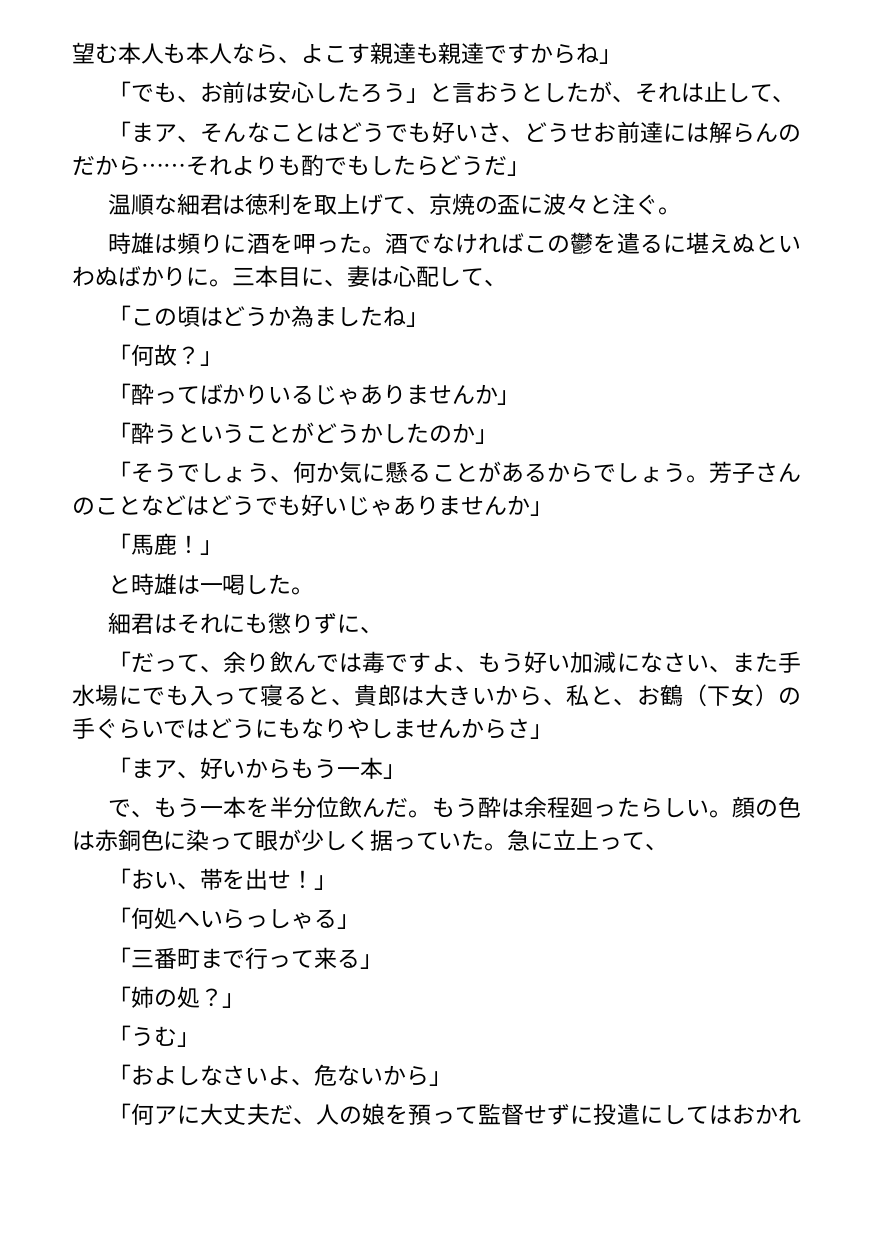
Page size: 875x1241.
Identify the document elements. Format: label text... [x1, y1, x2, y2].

text 「おい、帯を出せ！」 [72, 862, 802, 895]
text 「うむ」 [72, 1019, 802, 1052]
text で、もう一本を半分位飲んだ。もう酔は余程廻ったらしい。顔の色は赤銅色に染って眼が少しく据っていた。急に立上って、 [72, 790, 802, 856]
text 望む本人も本人なら、よこす親達も親達ですからね」 [72, 36, 802, 69]
text 「姉の処？」 [72, 979, 802, 1013]
text 「酔ってばかりいるじゃありませんか」 [72, 377, 802, 410]
text 「でも、お前は安心したろう」と言おうとしたが、それは止して、 [72, 75, 802, 108]
text 「三番町まで行って来る」 [72, 940, 802, 974]
text 「およしなさいよ、危ないから」 [72, 1058, 802, 1091]
text 「そうでしょう、何か気に懸ることがあるからでしょう。芳子さんのことなどはどうでも好いじゃありませんか」 [72, 455, 802, 521]
text 「何故？」 [72, 337, 802, 371]
text 「まア、好いからもう一本」 [72, 751, 802, 784]
text 「だって、余り飲んでは毒ですよ、もう好い加減になさい、また手水場にでも入って寝ると、貴郎は大きいから、私と、お鶴（下女）の手ぐらいではどうにもなりやしませんからさ」 [72, 645, 802, 744]
text 細君はそれにも懲りずに、 [72, 606, 802, 639]
text 「この頃はどうか為ましたね」 [72, 298, 802, 332]
text と時雄は一喝した。 [72, 567, 802, 600]
text 温順な細君は徳利を取上げて、京焼の盃に波々と注ぐ。 [72, 187, 802, 220]
text 時雄は頻りに酒を呷った。酒でなければこの鬱を遣るに堪えぬといわぬばかりに。三本目に、妻は心配して、 [72, 226, 802, 292]
text 「馬鹿！」 [72, 527, 802, 561]
text 「酔うということがどうかしたのか」 [72, 416, 802, 449]
text 「まア、そんなことはどうでも好いさ、どうせお前達には解らんのだから……それよりも酌でもしたらどうだ」 [72, 114, 802, 181]
text 「何アに大丈夫だ、人の娘を預って監督せずに投遣にしてはおかれ [72, 1097, 802, 1130]
text 「何処へいらっしゃる」 [72, 901, 802, 934]
